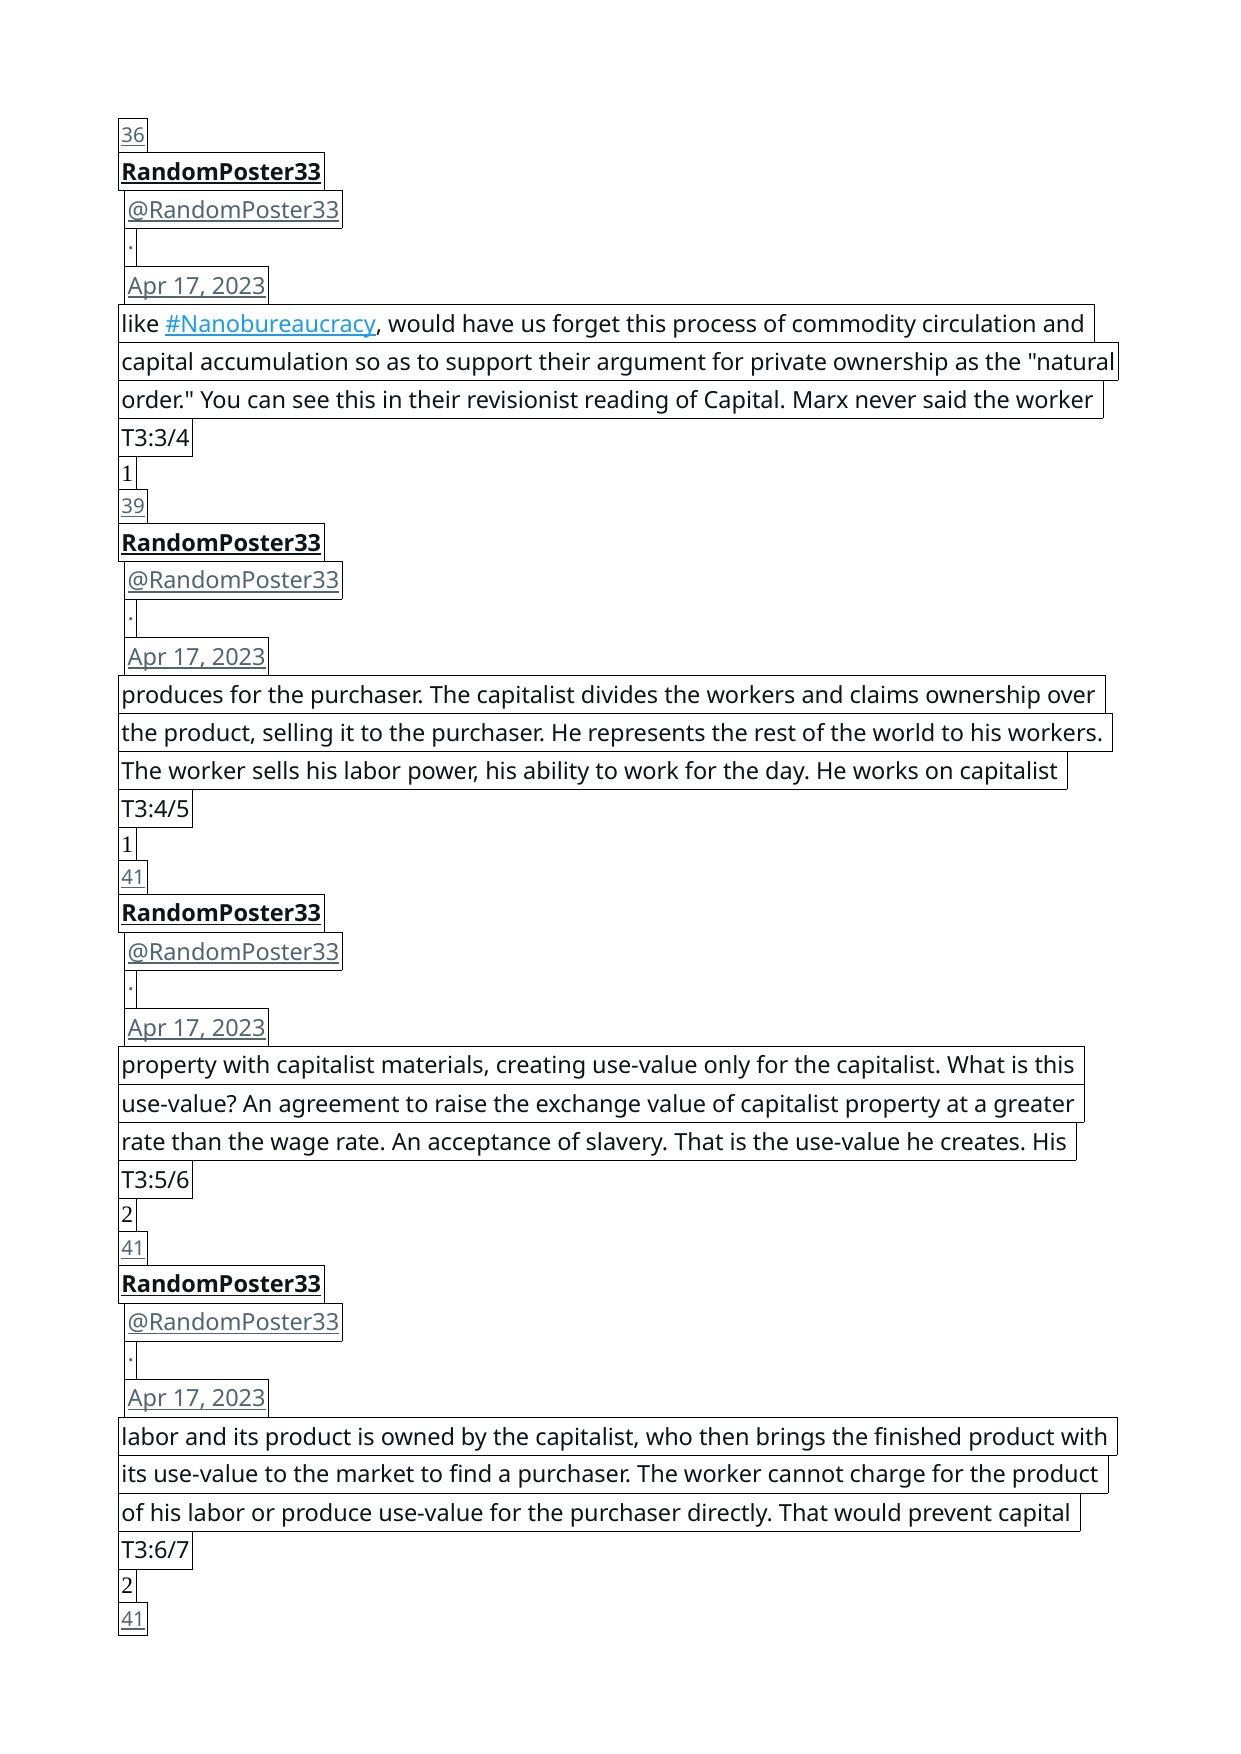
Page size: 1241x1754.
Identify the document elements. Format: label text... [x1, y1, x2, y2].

text · [125, 1342, 136, 1379]
text [269, 266, 1122, 304]
text 2 [119, 1199, 136, 1231]
text like #Nanobureaucracy, would have us forget this process of commodity circulation and capital accumulation so as to support their argument for private ownership as the "natural order." You can see this in their revisionist reading of Capital. Marx never said the worker T3:3/4 [119, 304, 1122, 456]
text 1 [119, 828, 136, 860]
text [269, 1379, 1122, 1417]
text [137, 1198, 1122, 1231]
text [325, 152, 1122, 190]
text Apr 17, 2023 [125, 1009, 268, 1046]
text [137, 599, 1122, 637]
text 1 [119, 457, 136, 489]
text [137, 970, 1122, 1008]
text · [125, 971, 136, 1008]
text RandomPoster33 [119, 524, 324, 561]
text 41 [119, 1232, 147, 1265]
text [325, 894, 1122, 932]
text RandomPoster33 [119, 1266, 324, 1303]
text [148, 1602, 1122, 1636]
text Apr 17, 2023 [125, 267, 268, 304]
text @RandomPoster33 [125, 1304, 342, 1341]
text @RandomPoster33 [125, 562, 342, 599]
text [343, 190, 1122, 228]
text RandomPoster33 [119, 153, 324, 190]
text [148, 1231, 1122, 1265]
text [148, 860, 1122, 894]
text [137, 228, 1122, 266]
text 41 [119, 861, 147, 894]
text 36 [119, 119, 147, 152]
text [137, 456, 1122, 489]
text [269, 637, 1122, 675]
text · [125, 229, 136, 266]
text [137, 827, 1122, 860]
text [325, 1265, 1122, 1303]
text Apr 17, 2023 [125, 638, 268, 675]
text [148, 489, 1122, 523]
text [343, 932, 1122, 970]
text 41 [119, 1603, 147, 1635]
text produces for the purchaser. The capitalist divides the workers and claims ownership over the product, selling it to the purchaser. He represents the rest of the world to his workers. The worker sells his labor power, his ability to work for the day. He works on capitalist T3:4/5 [119, 675, 1122, 827]
text 2 [119, 1570, 136, 1602]
text [269, 1008, 1122, 1046]
text labor and its product is owned by the capitalist, who then brings the finished product with its use-value to the market to find a purchaser. The worker cannot charge for the product of his labor or produce use-value for the purchaser directly. That would prevent capital T3:6/7 [119, 1417, 1122, 1569]
text [343, 561, 1122, 599]
text 39 [119, 490, 147, 523]
text property with capitalist materials, creating use-value only for the capitalist. What is this use-value? An agreement to raise the exchange value of capitalist property at a greater rate than the wage rate. An acceptance of slavery. That is the use-value he creates. His T3:5/6 [119, 1046, 1122, 1198]
text @RandomPoster33 [125, 191, 342, 228]
text [325, 523, 1122, 561]
text @RandomPoster33 [125, 933, 342, 970]
text · [125, 600, 136, 637]
text [137, 1569, 1122, 1602]
text RandomPoster33 [119, 895, 324, 932]
text [137, 1341, 1122, 1379]
text [148, 118, 1122, 152]
text [343, 1303, 1122, 1341]
text Apr 17, 2023 [125, 1380, 268, 1417]
